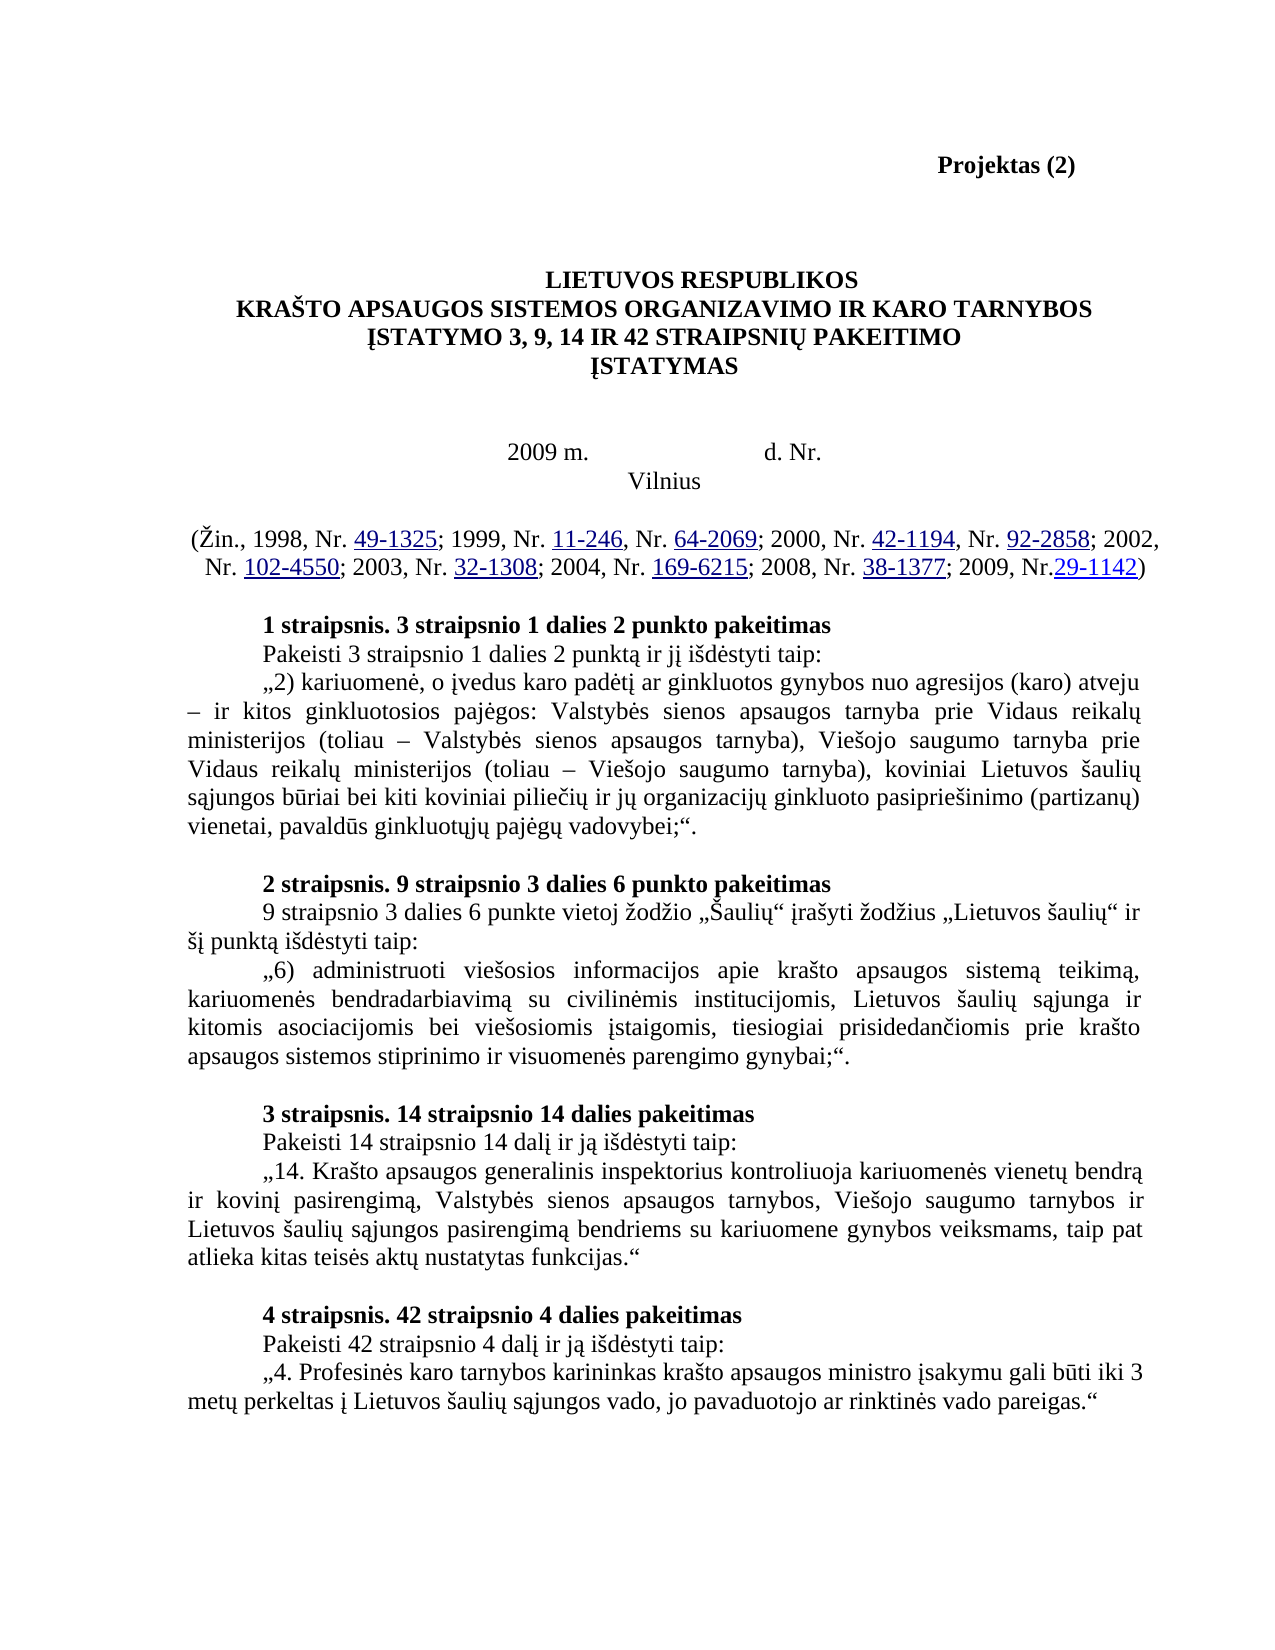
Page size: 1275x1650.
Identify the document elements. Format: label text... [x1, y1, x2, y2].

text Pakeisti 3 straipsnio 1 dalies 2 punktą ir jį išdėstyti taip: [187, 639, 1141, 667]
text LIETUVOS RESPUBLIKOS [187, 265, 1216, 294]
text 4 straipsnis. 42 straipsnio 4 dalies pakeitimas [187, 1300, 1216, 1329]
text 3 straipsnis. 14 straipsnio 14 dalies pakeitimas [187, 1099, 1141, 1127]
text (Žin., 1998, Nr. 49-1325; 1999, Nr. 11-246, Nr. 64-2069; 2000, Nr. 42-1194, Nr. 92-2858; 2002, Nr. 102-4550; 2003, Nr. 32-1308; 2004, Nr. 169-6215; 2008, Nr. 38-1377; 2009, Nr.29-1142) [187, 524, 1162, 581]
text ĮSTATYMAS [187, 351, 1141, 380]
text KRAŠTO APSAUGOS SISTEMOS ORGANIZAVIMO IR KARO TARNYBOS ĮSTATYMO 3, 9, 14 IR 42 STRAIPSNIŲ PAKEITIMO [187, 294, 1141, 351]
text Projektas (2) [862, 150, 1216, 179]
text Pakeisti 42 straipsnio 4 dalį ir ją išdėstyti taip: [187, 1329, 1144, 1357]
text 9 straipsnio 3 dalies 6 punkte vietoj žodžio „Šaulių“ įrašyti žodžius „Lietuvos šaulių“ ir šį punktą išdėstyti taip: [187, 897, 1141, 955]
text „2) kariuomenė, o įvedus karo padėtį ar ginkluotos gynybos nuo agresijos (karo) atveju – ir kitos ginkluotosios pajėgos: Valstybės sienos apsaugos tarnyba prie Vidaus reikalų ministerijos (toliau – Valstybės sienos apsaugos tarnyba), Viešojo saugumo tarnyba prie Vidaus reikalų ministerijos (toliau – Viešojo saugumo tarnyba), koviniai Lietuvos šaulių sąjungos būriai bei kiti koviniai piliečių ir jų organizacijų ginkluoto pasipriešinimo (partizanų) vienetai, pavaldūs ginkluotųjų pajėgų vadovybei;“. [187, 667, 1141, 840]
text Pakeisti 14 straipsnio 14 dalį ir ją išdėstyti taip: [187, 1127, 1144, 1156]
text „4. Profesinės karo tarnybos karininkas krašto apsaugos ministro įsakymu gali būti iki 3 metų perkeltas į Lietuvos šaulių sąjungos vado, jo pavaduotojo ar rinktinės vado pareigas.“ [187, 1357, 1144, 1415]
text „6) administruoti viešosios informacijos apie krašto apsaugos sistemą teikimą, kariuomenės bendradarbiavimą su civilinėmis institucijomis, Lietuvos šaulių sąjunga ir kitomis asociacijomis bei viešosiomis įstaigomis, tiesiogiai prisidedančiomis prie krašto apsaugos sistemos stiprinimo ir visuomenės parengimo gynybai;“. [187, 955, 1141, 1070]
text 2009 m. d. Nr. [187, 437, 1141, 466]
text Vilnius [187, 466, 1141, 495]
text 1 straipsnis. 3 straipsnio 1 dalies 2 punkto pakeitimas [187, 610, 1141, 639]
text „14. Krašto apsaugos generalinis inspektorius kontroliuoja kariuomenės vienetų bendrą ir kovinį pasirengimą, Valstybės sienos apsaugos tarnybos, Viešojo saugumo tarnybos ir Lietuvos šaulių sąjungos pasirengimą bendriems su kariuomene gynybos veiksmams, taip pat atlieka kitas teisės aktų nustatytas funkcijas.“ [187, 1156, 1144, 1271]
text 2 straipsnis. 9 straipsnio 3 dalies 6 punkto pakeitimas [187, 869, 1141, 897]
